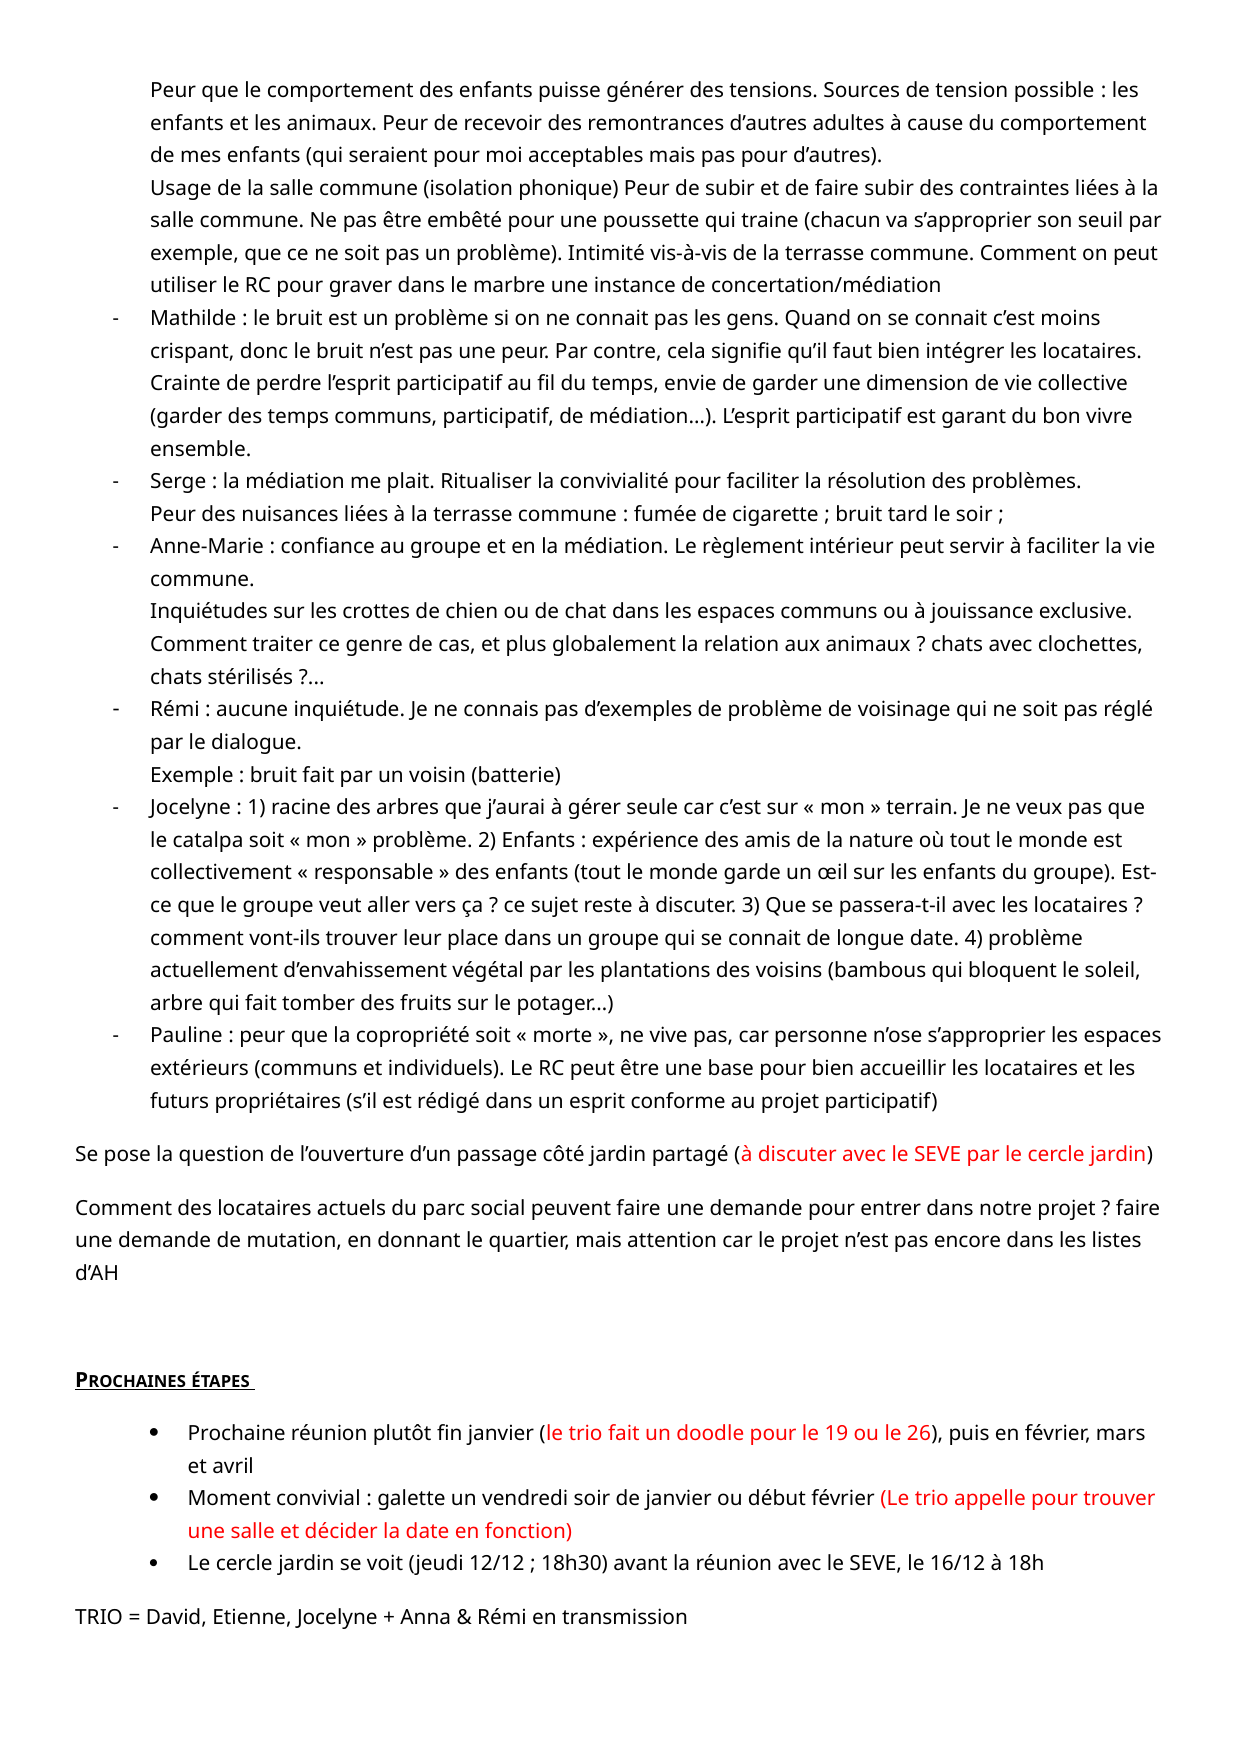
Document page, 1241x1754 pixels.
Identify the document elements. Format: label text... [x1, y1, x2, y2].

text TRIO = David, Etienne, Jocelyne + Anna & Rémi en transmission [75, 1602, 1165, 1630]
list Usage de la salle commune (isolation phonique) Peur de subir et de faire subir des contraintes liées à la salle commune. Ne pas être embêté pour une poussette qui traine (chacun va s’approprier son seuil par exemple, que ce ne soit pas un problème). Intimité vis-à-vis de la terrasse commune. Comment on peut utiliser le RC pour graver dans le marbre une instance de concertation/médiation [150, 173, 1165, 299]
list Jocelyne : 1) racine des arbres que j’aurai à gérer seule car c’est sur « mon » terrain. Je ne veux pas que le catalpa soit « mon » problème. 2) Enfants : expérience des amis de la nature où tout le monde est collectivement « responsable » des enfants (tout le monde garde un œil sur les enfants du groupe). Est-ce que le groupe veut aller vers ça ? ce sujet reste à discuter. 3) Que se passera-t-il avec les locataires ? comment vont-ils trouver leur place dans un groupe qui se connait de longue date. 4) problème actuellement d’envahissement végétal par les plantations des voisins (bambous qui bloquent le soleil, arbre qui fait tomber des fruits sur le potager…) [112, 792, 1165, 1016]
list Mathilde : le bruit est un problème si on ne connait pas les gens. Quand on se connait c’est moins crispant, donc le bruit n’est pas une peur. Par contre, cela signifie qu’il faut bien intégrer les locataires. Crainte de perdre l’esprit participatif au fil du temps, envie de garder une dimension de vie collective (garder des temps communs, participatif, de médiation…). L’esprit participatif est garant du bon vivre ensemble. [112, 303, 1165, 462]
text Prochaines étapes [75, 1365, 1165, 1393]
text Se pose la question de l’ouverture d’un passage côté jardin partagé (à discuter avec le SEVE par le cercle jardin) [75, 1139, 1165, 1168]
list Le cercle jardin se voit (jeudi 12/12 ; 18h30) avant la réunion avec le SEVE, le 16/12 à 18h [150, 1548, 1165, 1577]
list Pauline : peur que la copropriété soit « morte », ne vive pas, car personne n’ose s’approprier les espaces extérieurs (communs et individuels). Le RC peut être une base pour bien accueillir les locataires et les futurs propriétaires (s’il est rédigé dans un esprit conforme au projet participatif) [112, 1021, 1165, 1114]
list Serge : la médiation me plait. Ritualiser la convivialité pour faciliter la résolution des problèmes. [112, 466, 1165, 495]
list Prochaine réunion plutôt fin janvier (le trio fait un doodle pour le 19 ou le 26), puis en février, mars et avril [150, 1418, 1165, 1479]
list Inquiétudes sur les crottes de chien ou de chat dans les espaces communs ou à jouissance exclusive. [150, 597, 1165, 625]
list Anne-Marie : confiance au groupe et en la médiation. Le règlement intérieur peut servir à faciliter la vie commune. [112, 531, 1165, 592]
list Peur des nuisances liées à la terrasse commune : fumée de cigarette ; bruit tard le soir ; [150, 499, 1165, 527]
list Peur que le comportement des enfants puisse générer des tensions. Sources de tension possible : les enfants et les animaux. Peur de recevoir des remontrances d’autres adultes à cause du comportement de mes enfants (qui seraient pour moi acceptables mais pas pour d’autres). [150, 75, 1165, 169]
list Moment convivial : galette un vendredi soir de janvier ou début février (Le trio appelle pour trouver une salle et décider la date en fonction) [150, 1483, 1165, 1544]
list Exemple : bruit fait par un voisin (batterie) [150, 760, 1165, 788]
text Comment des locataires actuels du parc social peuvent faire une demande pour entrer dans notre projet ? faire une demande de mutation, en donnant le quartier, mais attention car le projet n’est pas encore dans les listes d’AH [75, 1193, 1165, 1286]
list Comment traiter ce genre de cas, et plus globalement la relation aux animaux ? chats avec clochettes, chats stérilisés ?... [150, 629, 1165, 690]
list Rémi : aucune inquiétude. Je ne connais pas d’exemples de problème de voisinage qui ne soit pas réglé par le dialogue. [112, 694, 1165, 756]
